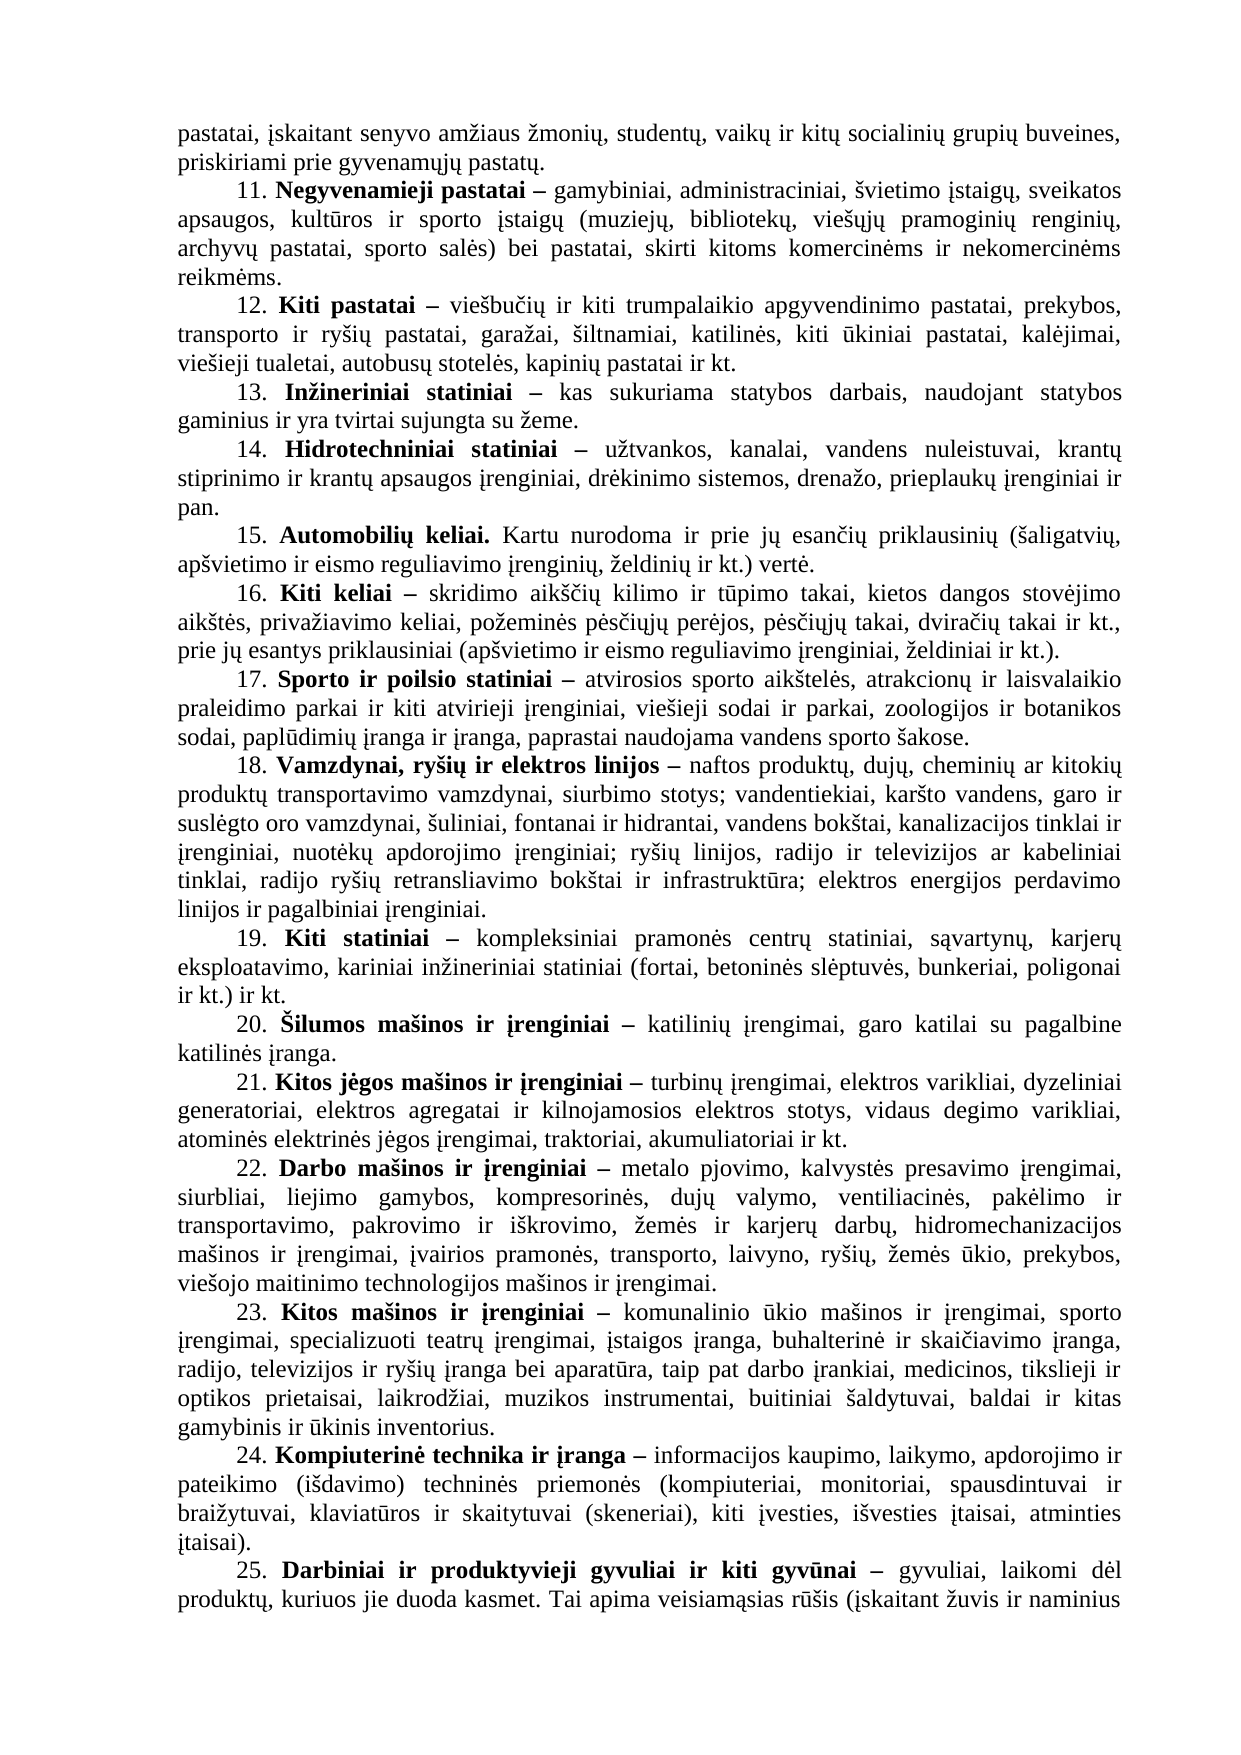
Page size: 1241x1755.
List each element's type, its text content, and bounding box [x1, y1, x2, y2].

text 20. Šilumos mašinos ir įrenginiai – katilinių įrengimai, garo katilai su pagalbine katilinės įranga. [177, 1009, 1122, 1067]
text 15. Automobilių keliai. Kartu nurodoma ir prie jų esančių priklausinių (šaligatvių, apšvietimo ir eismo reguliavimo įrenginių, želdinių ir kt.) vertė. [177, 521, 1122, 578]
text 12. Kiti pastatai – viešbučių ir kiti trumpalaikio apgyvendinimo pastatai, prekybos, transporto ir ryšių pastatai, garažai, šiltnamiai, katilinės, kiti ūkiniai pastatai, kalėjimai, viešieji tualetai, autobusų stotelės, kapinių pastatai ir kt. [177, 291, 1122, 377]
text 18. Vamzdynai, ryšių ir elektros linijos – naftos produktų, dujų, cheminių ar kitokių produktų transportavimo vamzdynai, siurbimo stotys; vandentiekiai, karšto vandens, garo ir suslėgto oro vamzdynai, šuliniai, fontanai ir hidrantai, vandens bokštai, kanalizacijos tinklai ir įrenginiai, nuotėkų apdorojimo įrenginiai; ryšių linijos, radijo ir televizijos ar kabeliniai tinklai, radijo ryšių retransliavimo bokštai ir infrastruktūra; elektros energijos perdavimo linijos ir pagalbiniai įrenginiai. [177, 751, 1122, 923]
text pastatai, įskaitant senyvo amžiaus žmonių, studentų, vaikų ir kitų socialinių grupių buveines, priskiriami prie gyvenamųjų pastatų. [177, 118, 1122, 176]
text 19. Kiti statiniai – kompleksiniai pramonės centrų statiniai, sąvartynų, karjerų eksploatavimo, kariniai inžineriniai statiniai (fortai, betoninės slėptuvės, bunkeriai, poligonai ir kt.) ir kt. [177, 923, 1122, 1009]
text 13. Inžineriniai statiniai – kas sukuriama statybos darbais, naudojant statybos gaminius ir yra tvirtai sujungta su žeme. [177, 377, 1122, 434]
text 22. Darbo mašinos ir įrenginiai – metalo pjovimo, kalvystės presavimo įrengimai, siurbliai, liejimo gamybos, kompresorinės, dujų valymo, ventiliacinės, pakėlimo ir transportavimo, pakrovimo ir iškrovimo, žemės ir karjerų darbų, hidromechanizacijos mašinos ir įrengimai, įvairios pramonės, transporto, laivyno, ryšių, žemės ūkio, prekybos, viešojo maitinimo technologijos mašinos ir įrengimai. [177, 1153, 1122, 1297]
text 17. Sporto ir poilsio statiniai – atvirosios sporto aikštelės, atrakcionų ir laisvalaikio praleidimo parkai ir kiti atvirieji įrenginiai, viešieji sodai ir parkai, zoologijos ir botanikos sodai, paplūdimių įranga ir įranga, paprastai naudojama vandens sporto šakose. [177, 664, 1122, 751]
text 14. Hidrotechniniai statiniai – užtvankos, kanalai, vandens nuleistuvai, krantų stiprinimo ir krantų apsaugos įrenginiai, drėkinimo sistemos, drenažo, prieplaukų įrenginiai ir pan. [177, 434, 1122, 521]
text 21. Kitos jėgos mašinos ir įrenginiai – turbinų įrengimai, elektros varikliai, dyzeliniai generatoriai, elektros agregatai ir kilnojamosios elektros stotys, vidaus degimo varikliai, atominės elektrinės jėgos įrengimai, traktoriai, akumuliatoriai ir kt. [177, 1067, 1122, 1153]
text 11. Negyvenamieji pastatai – gamybiniai, administraciniai, švietimo įstaigų, sveikatos apsaugos, kultūros ir sporto įstaigų (muziejų, bibliotekų, viešųjų pramoginių renginių, archyvų pastatai, sporto salės) bei pastatai, skirti kitoms komercinėms ir nekomercinėms reikmėms. [177, 176, 1122, 291]
text 16. Kiti keliai – skridimo aikščių kilimo ir tūpimo takai, kietos dangos stovėjimo aikštės, privažiavimo keliai, požeminės pėsčiųjų perėjos, pėsčiųjų takai, dviračių takai ir kt., prie jų esantys priklausiniai (apšvietimo ir eismo reguliavimo įrenginiai, želdiniai ir kt.). [177, 578, 1122, 664]
text 23. Kitos mašinos ir įrenginiai – komunalinio ūkio mašinos ir įrengimai, sporto įrengimai, specializuoti teatrų įrengimai, įstaigos įranga, buhalterinė ir skaičiavimo įranga, radijo, televizijos ir ryšių įranga bei aparatūra, taip pat darbo įrankiai, medicinos, tikslieji ir optikos prietaisai, laikrodžiai, muzikos instrumentai, buitiniai šaldytuvai, baldai ir kitas gamybinis ir ūkinis inventorius. [177, 1297, 1122, 1441]
text 24. Kompiuterinė technika ir įranga – informacijos kaupimo, laikymo, apdorojimo ir pateikimo (išdavimo) techninės priemonės (kompiuteriai, monitoriai, spausdintuvai ir braižytuvai, klaviatūros ir skaitytuvai (skeneriai), kiti įvesties, išvesties įtaisai, atminties įtaisai). [177, 1441, 1122, 1556]
text 25. Darbiniai ir produktyvieji gyvuliai ir kiti gyvūnai – gyvuliai, laikomi dėl produktų, kuriuos jie duoda kasmet. Tai apima veisiamąsias rūšis (įskaitant žuvis ir naminius [177, 1556, 1122, 1613]
